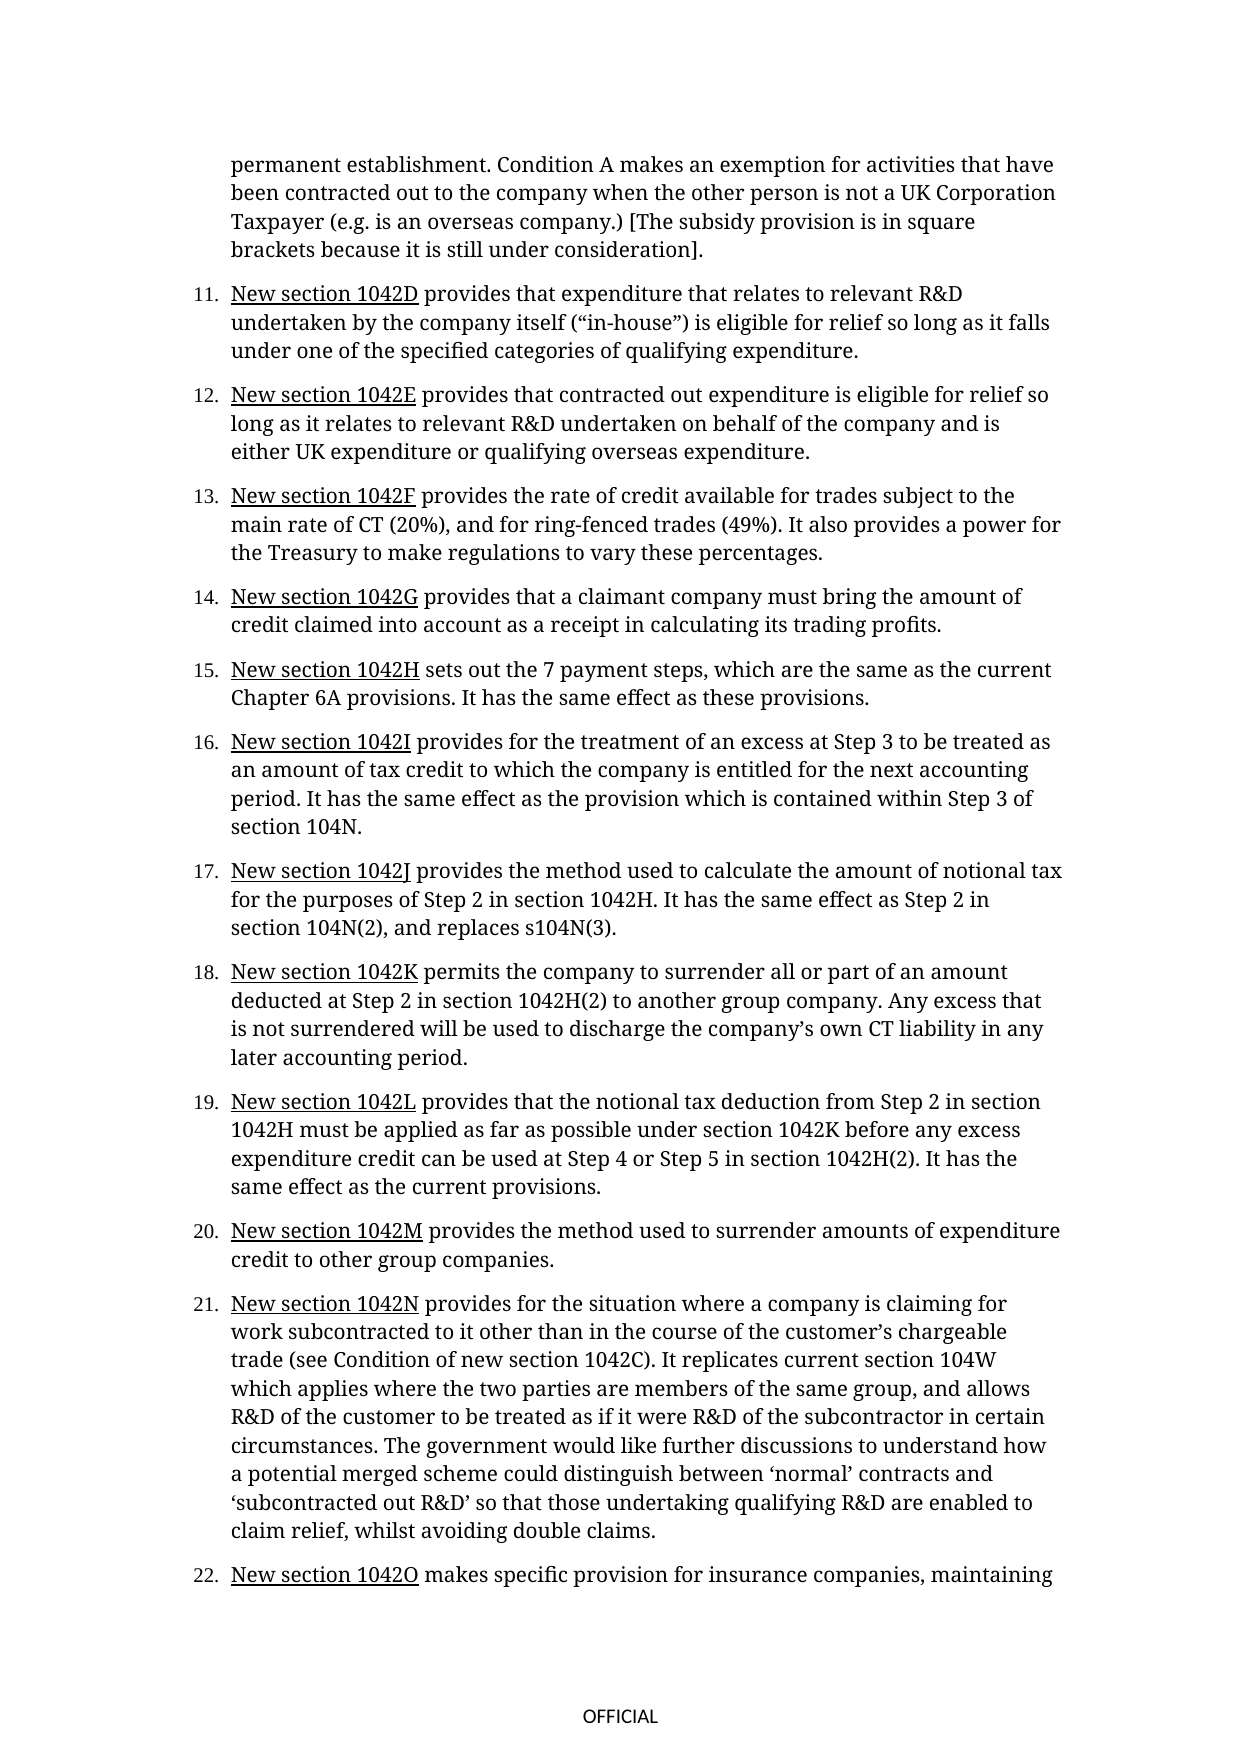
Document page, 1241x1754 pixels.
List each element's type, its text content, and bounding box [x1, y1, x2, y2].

list New section 1042I provides for the treatment of an excess at Step 3 to be treated as an amount of tax credit to which the company is entitled for the next accounting period. It has the same effect as the provision which is contained within Step 3 of section 104N. [193, 727, 1063, 841]
list New section 1042H sets out the 7 payment steps, which are the same as the current Chapter 6A provisions. It has the same effect as these provisions. [193, 655, 1063, 712]
list New section 1042J provides the method used to calculate the amount of notional tax for the purposes of Step 2 in section 1042H. It has the same effect as Step 2 in section 104N(2), and replaces s104N(3). [193, 857, 1063, 942]
list permanent establishment. Condition A makes an exemption for activities that have been contracted out to the company when the other person is not a UK Corporation Taxpayer (e.g. is an overseas company.) [The subsidy provision is in square brackets because it is still under consideration]. [193, 150, 1063, 264]
list New section 1042K permits the company to surrender all or part of an amount deducted at Step 2 in section 1042H(2) to another group company. Any excess that is not surrendered will be used to discharge the company’s own CT liability in any later accounting period. [193, 957, 1063, 1071]
list New section 1042G provides that a claimant company must bring the amount of credit claimed into account as a receipt in calculating its trading profits. [193, 582, 1063, 639]
list New section 1042L provides that the notional tax deduction from Step 2 in section 1042H must be applied as far as possible under section 1042K before any excess expenditure credit can be used at Step 4 or Step 5 in section 1042H(2). It has the same effect as the current provisions. [193, 1087, 1063, 1201]
list New section 1042M provides the method used to surrender amounts of expenditure credit to other group companies. [193, 1216, 1063, 1273]
list New section 1042F provides the rate of credit available for trades subject to the main rate of CT (20%), and for ring-fenced trades (49%). It also provides a power for the Treasury to make regulations to vary these percentages. [193, 481, 1063, 567]
list New section 1042D provides that expenditure that relates to relevant R&D undertaken by the company itself (“in-house”) is eligible for relief so long as it falls under one of the specified categories of qualifying expenditure. [193, 279, 1063, 365]
list New section 1042E provides that contracted out expenditure is eligible for relief so long as it relates to relevant R&D undertaken on behalf of the company and is either UK expenditure or qualifying overseas expenditure. [193, 380, 1063, 466]
list New section 1042O makes specific provision for insurance companies, maintaining [193, 1560, 1063, 1589]
list New section 1042N provides for the situation where a company is claiming for work subcontracted to it other than in the course of the customer’s chargeable trade (see Condition of new section 1042C). It replicates current section 104W which applies where the two parties are members of the same group, and allows R&D of the customer to be treated as if it were R&D of the subcontractor in certain circumstances. The government would like further discussions to understand how a potential merged scheme could distinguish between ‘normal’ contracts and ‘subcontracted out R&D’ so that those undertaking qualifying R&D are enabled to claim relief, whilst avoiding double claims. [193, 1289, 1063, 1545]
